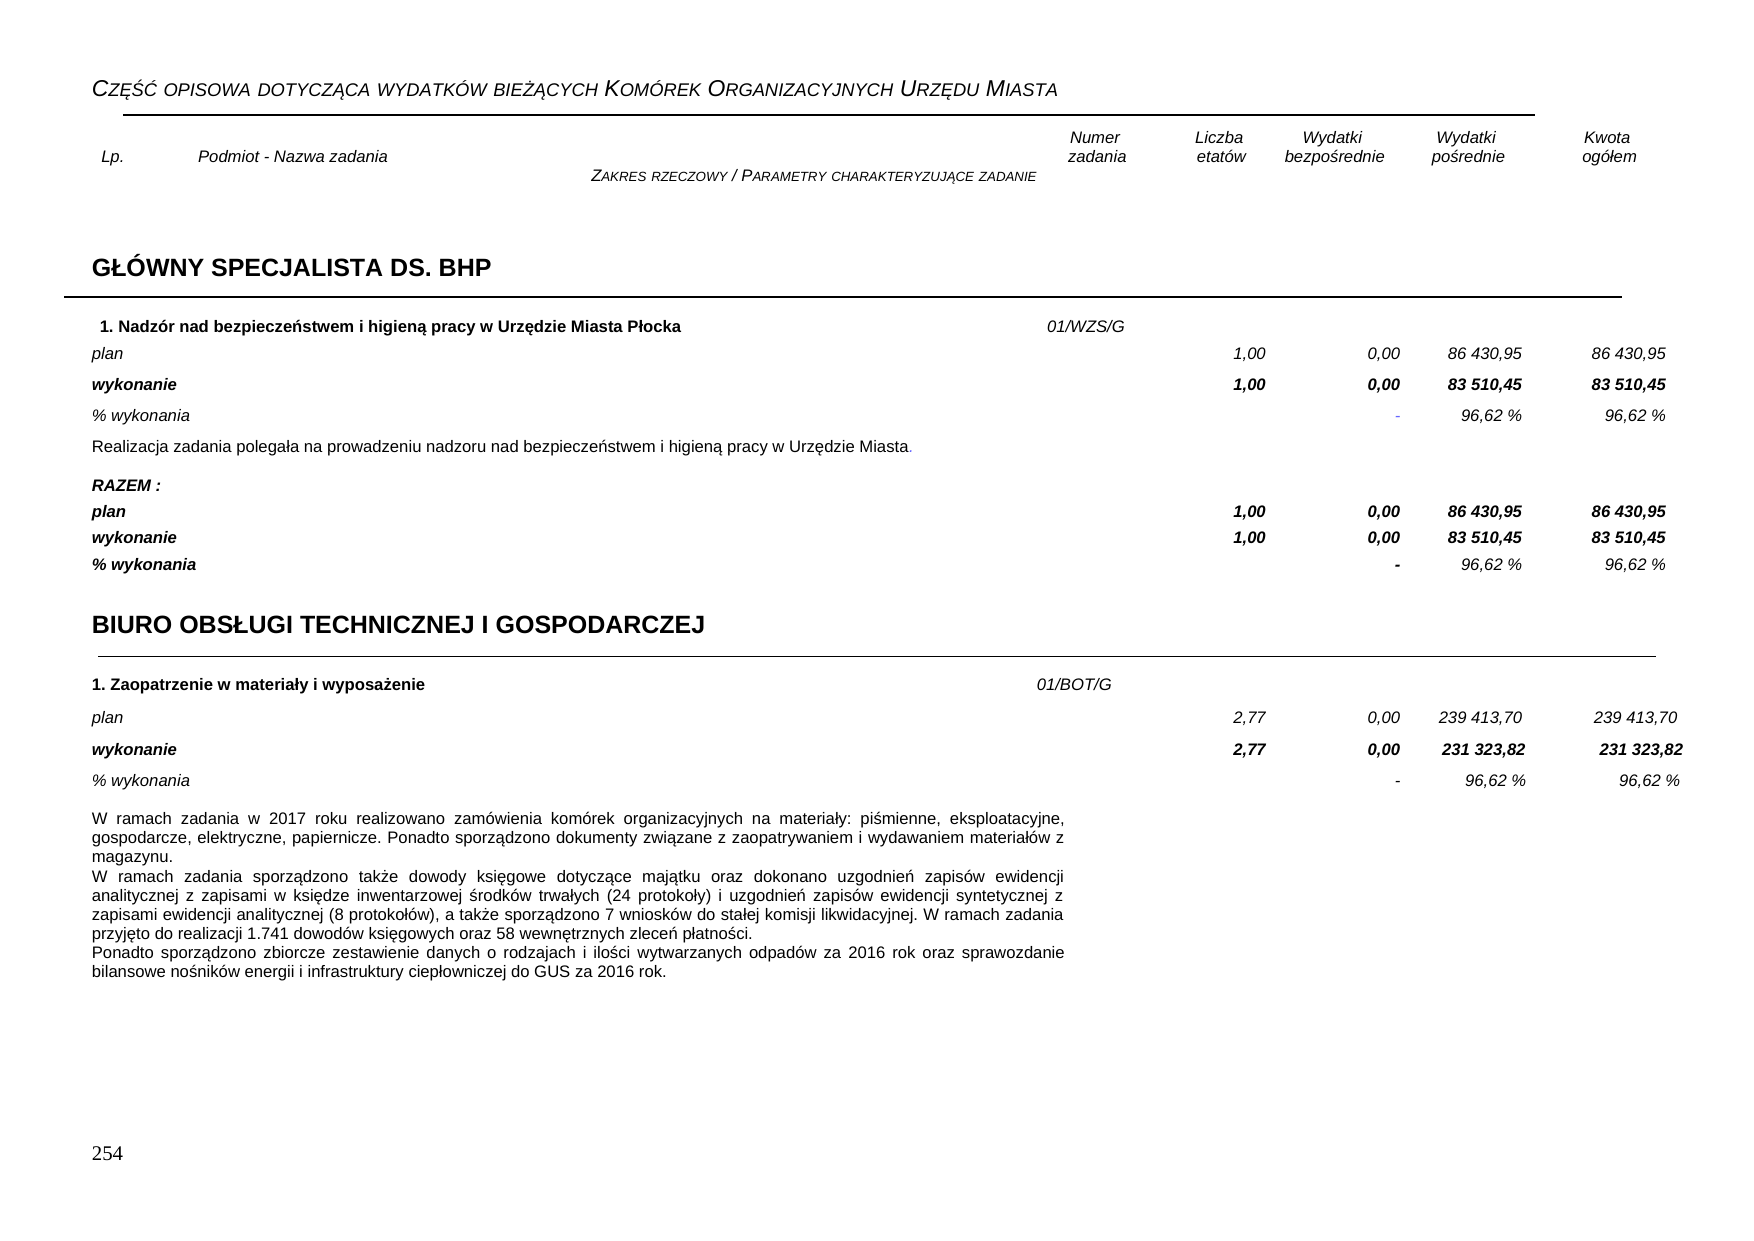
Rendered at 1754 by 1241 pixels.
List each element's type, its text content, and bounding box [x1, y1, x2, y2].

text RAZEM : [92, 475, 1685, 494]
text W ramach zadania sporządzono także dowody księgowe dotyczące majątku oraz dokonano uzgodnień zapisów ewidencji analitycznej z zapisami w księdze inwentarzowej środków trwałych (24 protokoły) i uzgodnień zapisów ewidencji syntetycznej z zapisami ewidencji analitycznej (8 protokołów), a także sporządzono 7 wniosków do stałej komisji likwidacyjnej. W ramach zadania przyjęto do realizacji 1.741 dowodów księgowych oraz 58 wewnętrznych zleceń płatności. [92, 866, 1065, 943]
text 1. Nadzór nad bezpieczeństwem i higieną pracy w Urzędzie Miasta Płocka 01/WZS/G [99, 317, 1685, 336]
text wykonanie 1,00 0,00 83 510,45 83 510,45 [92, 528, 1685, 547]
text wykonanie 2,77 0,00 231 323,82 231 323,82 [92, 739, 1685, 759]
subtitle BIURO OBSŁUGI TECHNICZNEJ I GOSPODARCZEJ [92, 610, 1685, 639]
text Realizacja zadania polegała na prowadzeniu nadzoru nad bezpieczeństwem i higieną pracy w Urzędzie Miasta. [92, 437, 1685, 456]
text 1. Zaopatrzenie w materiały i wyposażenie 01/BOT/G [92, 675, 1685, 694]
text plan 1,00 0,00 86 430,95 86 430,95 [92, 344, 1685, 363]
text plan 1,00 0,00 86 430,95 86 430,95 [92, 502, 1685, 521]
text % wykonania - 96,62 % 96,62 % [92, 406, 1685, 425]
text wykonanie 1,00 0,00 83 510,45 83 510,45 [92, 375, 1685, 394]
text % wykonania - 96,62 % 96,62 % [92, 771, 1685, 790]
text GŁÓWNY SPECJALISTA DS. BHP [92, 252, 1685, 281]
text plan 2,77 0,00 239 413,70 239 413,70 [92, 708, 1685, 727]
text Ponadto sporządzono zbiorcze zestawienie danych o rodzajach i ilości wytwarzanych odpadów za 2016 rok oraz sprawozdanie bilansowe nośników energii i infrastruktury ciepłowniczej do GUS za 2016 rok. [92, 943, 1065, 981]
text % wykonania - 96,62 % 96,62 % [92, 555, 1685, 574]
text W ramach zadania w 2017 roku realizowano zamówienia komórek organizacyjnych na materiały: piśmienne, eksploatacyjne, gospodarcze, elektryczne, papiernicze. Ponadto sporządzono dokumenty związane z zaopatrywaniem i wydawaniem materiałów z magazynu. [92, 809, 1065, 866]
